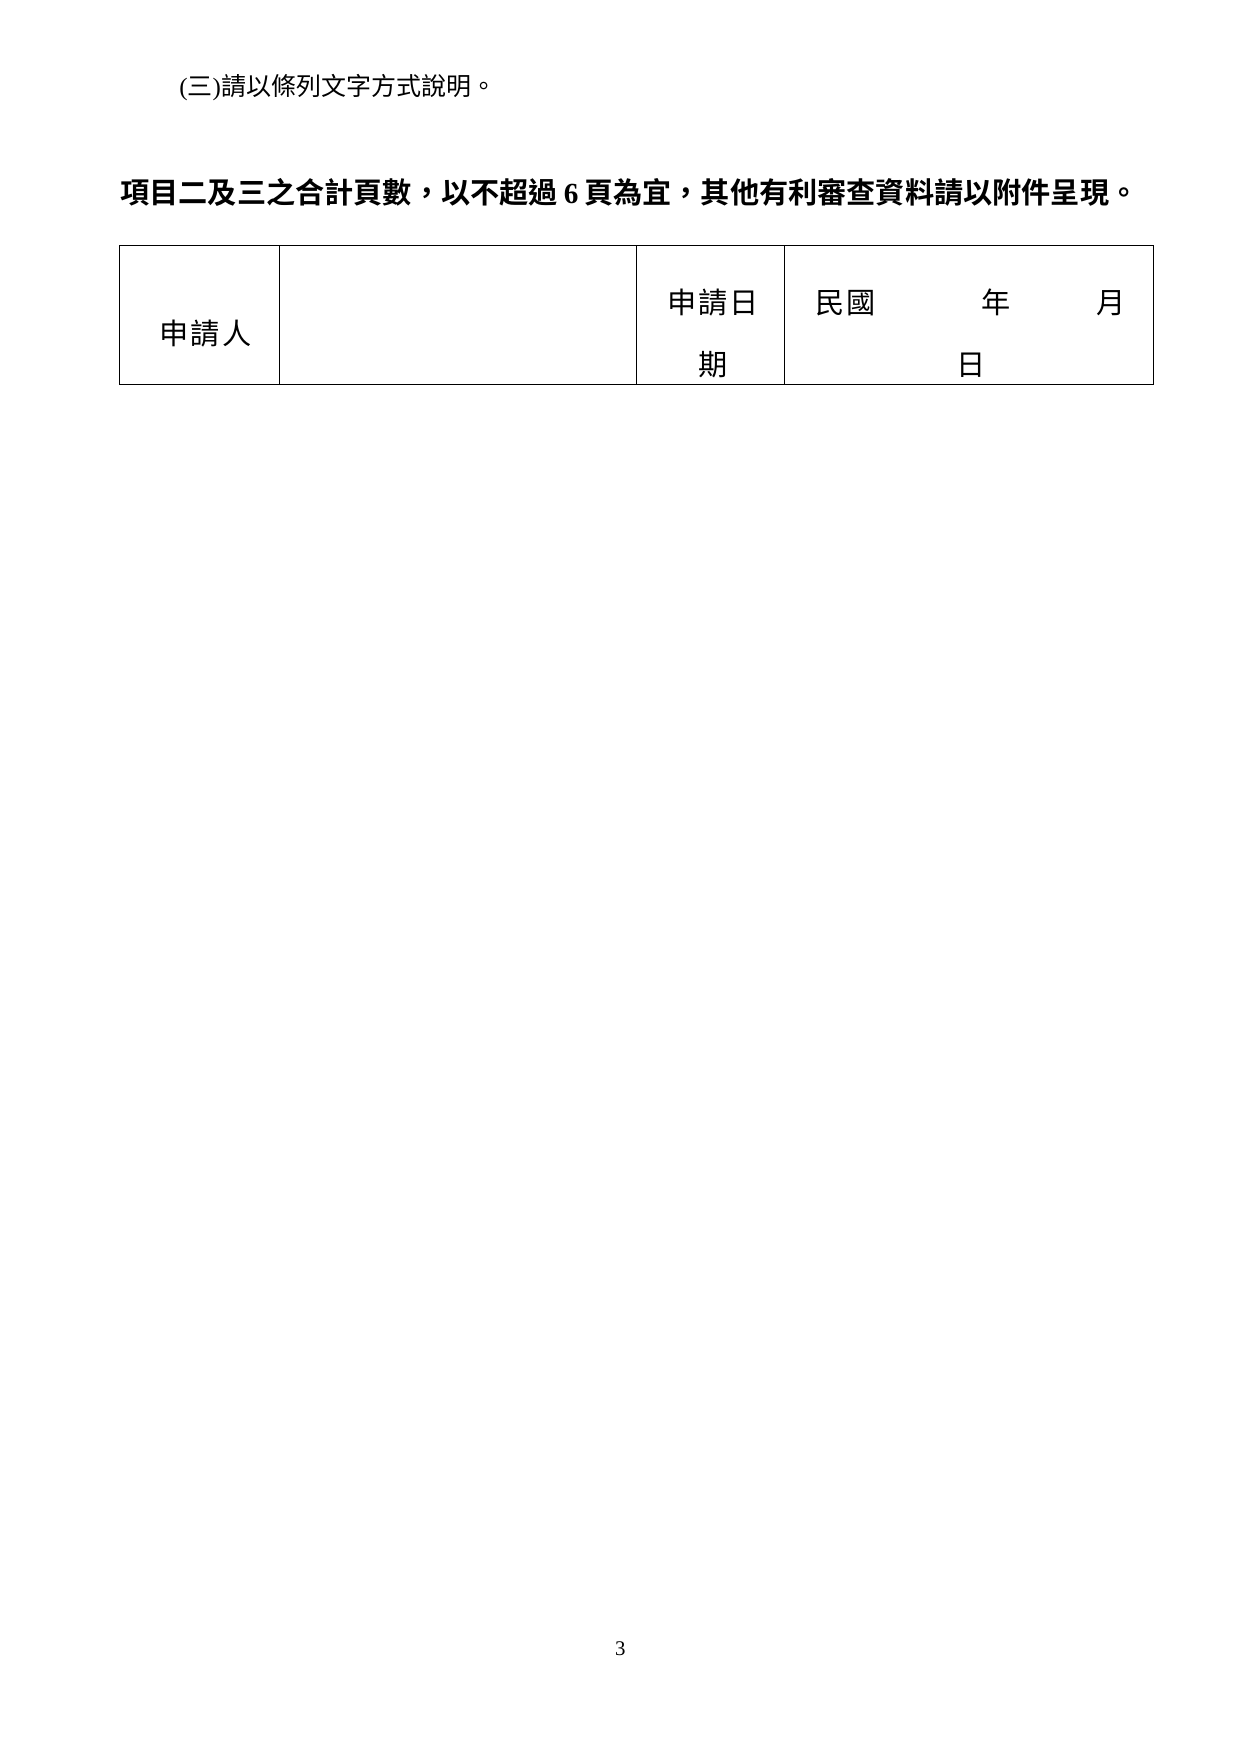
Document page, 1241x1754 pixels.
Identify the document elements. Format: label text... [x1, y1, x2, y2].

table_header 申請人 [120, 246, 279, 384]
text 項目二及三之合計頁數，以不超過6頁為宜，其他有利審查資料請以附件呈現。 [120, 169, 1120, 212]
table_header 民國 年 月 日 [785, 246, 1153, 384]
table_header 申請日期 [637, 246, 784, 384]
table_header [280, 246, 636, 384]
text (三)請以條列文字方式說明。 [179, 66, 1120, 102]
